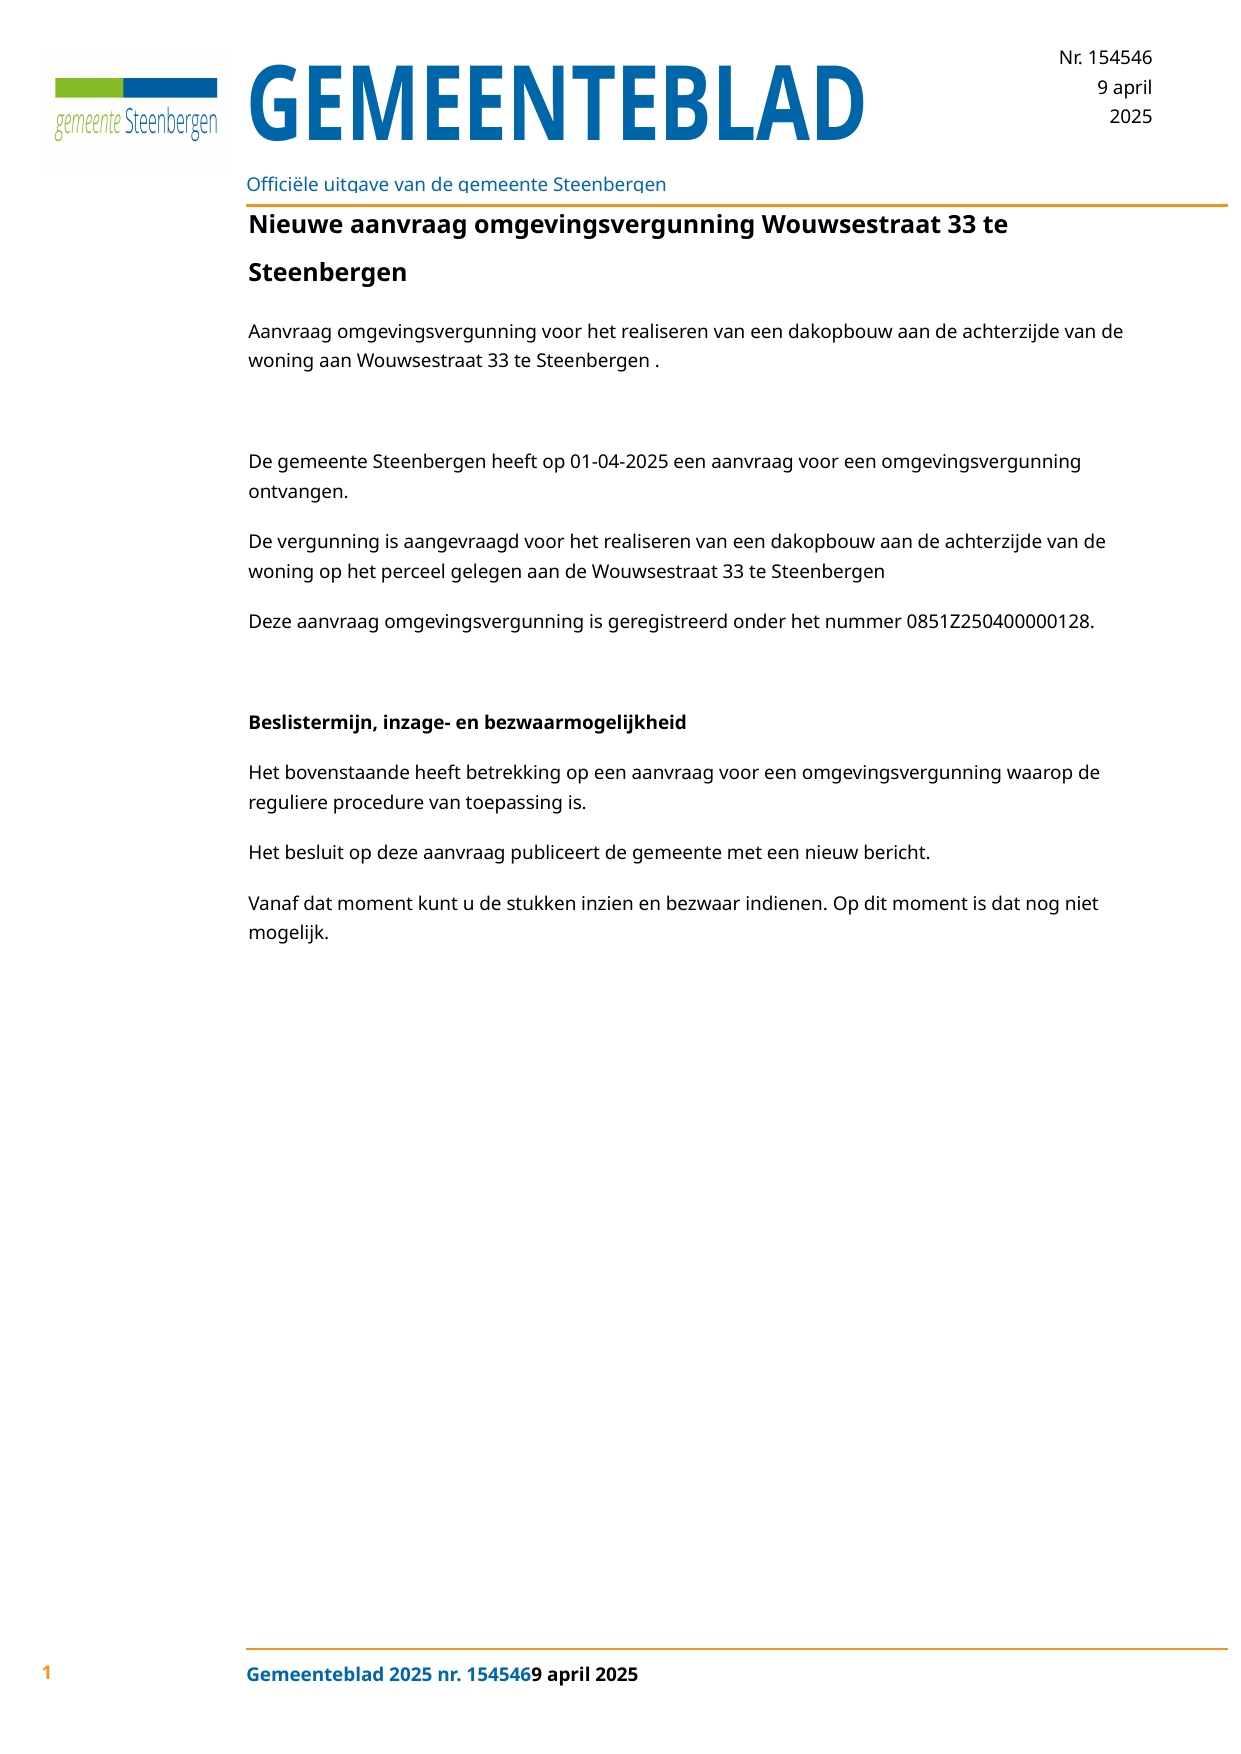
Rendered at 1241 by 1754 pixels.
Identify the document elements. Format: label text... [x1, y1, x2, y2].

text De vergunning is aangevraagd voor het realiseren van een dakopbouw aan de achterzijde van de woning op het perceel gelegen aan de Wouwsestraat 33 te Steenbergen [248, 528, 1152, 584]
text Het besluit op deze aanvraag publiceert de gemeente met een nieuw bericht. [248, 839, 1152, 865]
text Aanvraag omgevingsvergunning voor het realiseren van een dakopbouw aan de achterzijde van de woning aan Wouwsestraat 33 te Steenbergen . [248, 318, 1152, 373]
picture [41, 47, 231, 172]
text Deze aanvraag omgevingsvergunning is geregistreerd onder het nummer 0851Z250400000128. [248, 608, 1152, 634]
text Vanaf dat moment kunt u de stukken inzien en bezwaar indienen. Op dit moment is dat nog niet mogelijk. [248, 890, 1152, 945]
text Nieuwe aanvraag omgevingsvergunning Wouwsestraat 33 te Steenbergen [248, 207, 1152, 288]
text De gemeente Steenbergen heeft op 01-04-2025 een aanvraag voor een omgevingsvergunning ontvangen. [248, 448, 1152, 504]
text Het bovenstaande heeft betrekking op een aanvraag voor een omgevingsvergunning waarop de reguliere procedure van toepassing is. [248, 759, 1152, 815]
text Beslistermijn, inzage- en bezwaarmogelijkheid [248, 709, 1152, 735]
